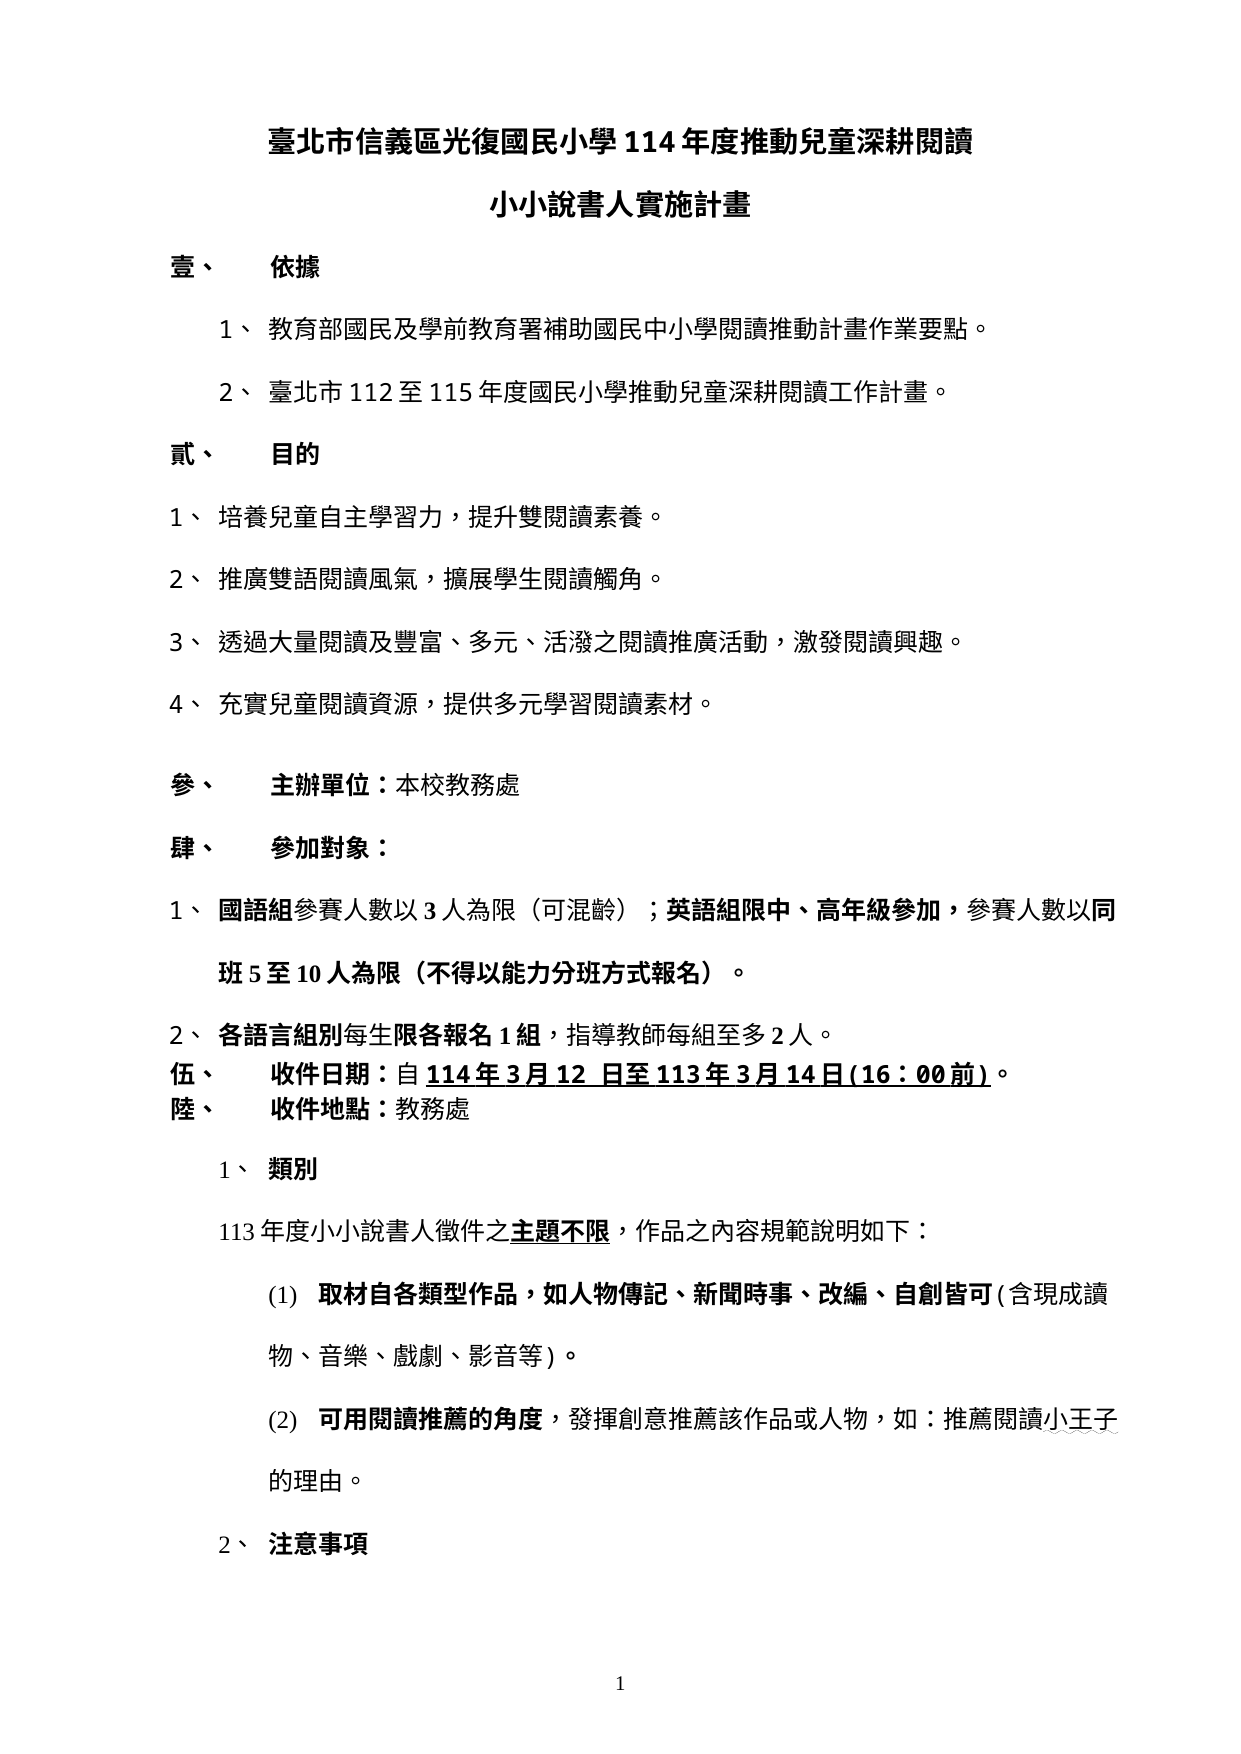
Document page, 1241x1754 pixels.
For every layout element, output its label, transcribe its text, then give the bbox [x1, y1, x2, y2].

list 主辦單位：本校教務處 [171, 742, 1122, 805]
text 113年度小小說書人徵件之主題不限，作品之內容規範說明如下： [218, 1188, 1122, 1251]
list 推廣雙語閱讀風氣，擴展學生閱讀觸角。 [168, 536, 1122, 598]
text 小小說書人實施計畫 [118, 161, 1122, 223]
list 依據 [171, 223, 1122, 286]
list 培養兒童自主學習力，提升雙閱讀素養。 [168, 473, 1122, 536]
list 臺北市112至115年度國民小學推動兒童深耕閱讀工作計畫。 [218, 348, 1122, 411]
list 收件日期：自114年3月12 日至113年3月14日(16：00前)。 [171, 1055, 1122, 1090]
list 充實兒童閱讀資源，提供多元學習閱讀素材。 [168, 661, 1122, 723]
list 各語言組別每生限各報名1組，指導教師每組至多2人。 [168, 992, 1122, 1055]
list 收件地點：教務處 [171, 1090, 1122, 1126]
list 取材自各類型作品，如人物傳記、新聞時事、改編、自創皆可(含現成讀物、音樂、戲劇、影音等)。 [268, 1251, 1122, 1376]
list 透過大量閱讀及豐富、多元、活潑之閱讀推廣活動，激發閱讀興趣。 [168, 598, 1122, 661]
list 參加對象： [171, 805, 1122, 867]
list 教育部國民及學前教育署補助國民中小學閱讀推動計畫作業要點。 [218, 286, 1122, 348]
list 國語組參賽人數以3人為限（可混齡）；英語組限中、高年級參加，參賽人數以同班5至10人為限（不得以能力分班方式報名）。 [168, 867, 1122, 992]
list 注意事項 [218, 1501, 1122, 1563]
list 類別 [218, 1126, 1122, 1188]
list 目的 [171, 411, 1122, 473]
list 可用閱讀推薦的角度，發揮創意推薦該作品或人物，如：推薦閱讀小王子的理由。 [268, 1376, 1122, 1501]
text 臺北市信義區光復國民小學114年度推動兒童深耕閱讀 [118, 98, 1122, 161]
